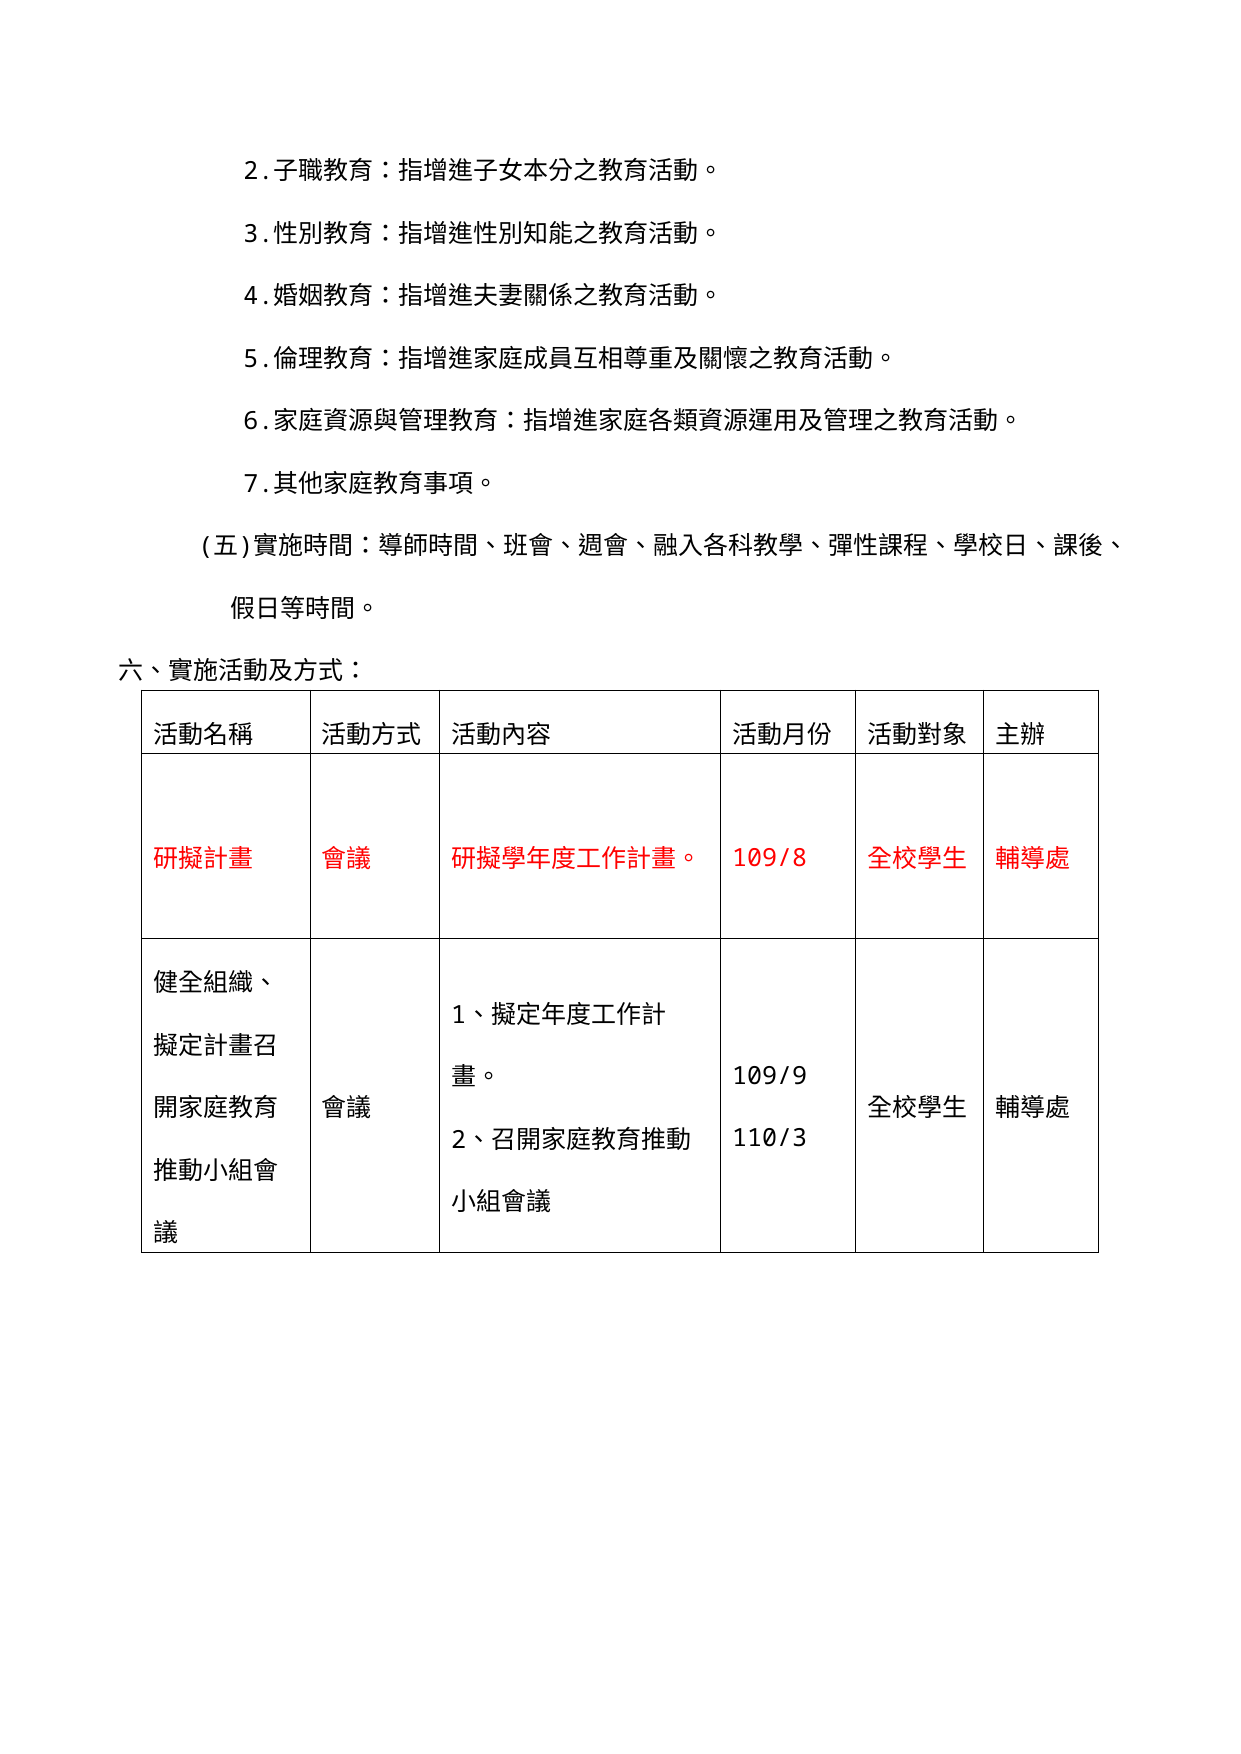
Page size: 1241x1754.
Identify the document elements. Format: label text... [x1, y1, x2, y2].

table_cell 研擬學年度工作計畫。 [440, 754, 720, 938]
table_header 活動方式 [311, 691, 439, 753]
text (五)實施時間：導師時間、班會、週會、融入各科教學、彈性課程、學校日、課後、假日等時間。 [168, 502, 1122, 627]
text 6.家庭資源與管理教育：指增進家庭各類資源運用及管理之教育活動。 [168, 377, 1122, 439]
text 5.倫理教育：指增進家庭成員互相尊重及關懷之教育活動。 [168, 314, 1122, 377]
table_cell 健全組織、擬定計畫召開家庭教育推動小組會議 [142, 939, 310, 1252]
table_cell 109/8 [721, 754, 855, 938]
text 4.婚姻教育：指增進夫妻關係之教育活動。 [168, 252, 1122, 314]
table_cell 會議 [311, 939, 439, 1252]
table_cell 全校學生 [856, 939, 983, 1252]
table_cell 輔導處 [984, 754, 1098, 938]
text 7.其他家庭教育事項。 [168, 439, 1122, 502]
table_cell 109/9 110/3 [721, 939, 855, 1252]
table_cell 1、擬定年度工作計畫。 2、召開家庭教育推動小組會議 [440, 939, 720, 1252]
table_header 活動名稱 [142, 691, 310, 753]
table_header 活動內容 [440, 691, 720, 753]
table_cell 全校學生 [856, 754, 983, 938]
table_header 主辦 [984, 691, 1098, 753]
text 2.子職教育：指增進子女本分之教育活動。 [168, 127, 1122, 189]
text 3.性別教育：指增進性別知能之教育活動。 [168, 189, 1122, 252]
table_header 活動月份 [721, 691, 855, 753]
table_cell 輔導處 [984, 939, 1098, 1252]
table_cell 研擬計畫 [142, 754, 310, 938]
table_header 活動對象 [856, 691, 983, 753]
text 六、實施活動及方式： [118, 627, 1122, 689]
table_cell 會議 [311, 754, 439, 938]
